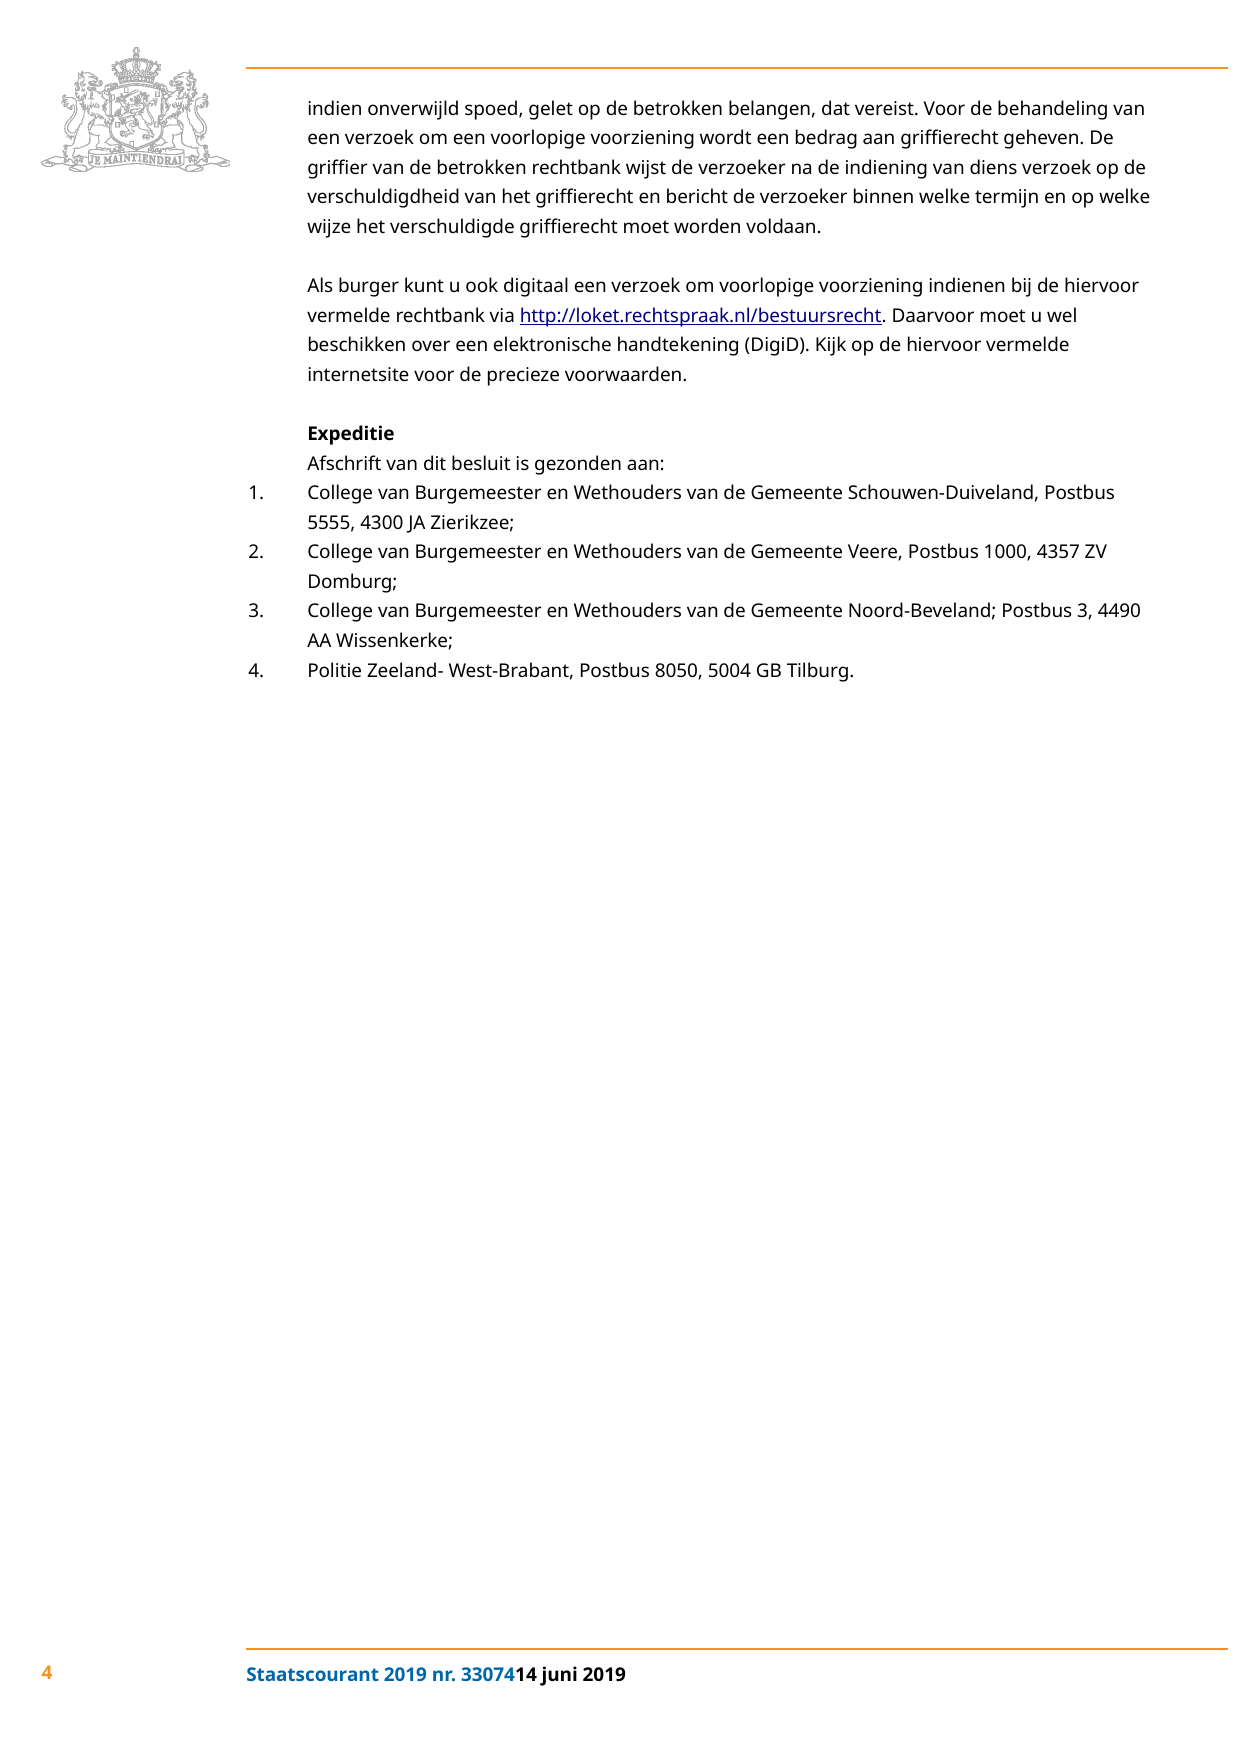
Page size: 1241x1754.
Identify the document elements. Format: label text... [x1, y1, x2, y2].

picture [41, 47, 231, 172]
list Politie Zeeland- West-Brabant, Postbus 8050, 5004 GB Tilburg. [248, 657, 1152, 683]
list Als burger kunt u ook digitaal een verzoek om voorlopige voorziening indienen bij de hiervoor vermelde rechtbank via http://loket.rechtspraak.nl/bestuursrecht. Daarvoor moet u wel beschikken over een elektronische handtekening (DigiD). Kijk op de hiervoor vermelde internetsite voor de precieze voorwaarden. [248, 272, 1152, 387]
list Expeditie [248, 420, 1152, 446]
list College van Burgemeester en Wethouders van de Gemeente Noord-Beveland; Postbus 3, 4490 AA Wissenkerke; [248, 598, 1152, 653]
list College van Burgemeester en Wethouders van de Gemeente Schouwen-Duiveland, Postbus 5555, 4300 JA Zierikzee; [248, 479, 1152, 535]
list indien onverwijld spoed, gelet op de betrokken belangen, dat vereist. Voor de behandeling van een verzoek om een voorlopige voorziening wordt een bedrag aan griffierecht geheven. De griffier van de betrokken rechtbank wijst de verzoeker na de indiening van diens verzoek op de verschuldigdheid van het griffierecht en bericht de verzoeker binnen welke termijn en op welke wijze het verschuldigde griffierecht moet worden voldaan. [248, 95, 1152, 239]
list Afschrift van dit besluit is gezonden aan: [248, 450, 1152, 476]
list College van Burgemeester en Wethouders van de Gemeente Veere, Postbus 1000, 4357 ZV Domburg; [248, 538, 1152, 594]
